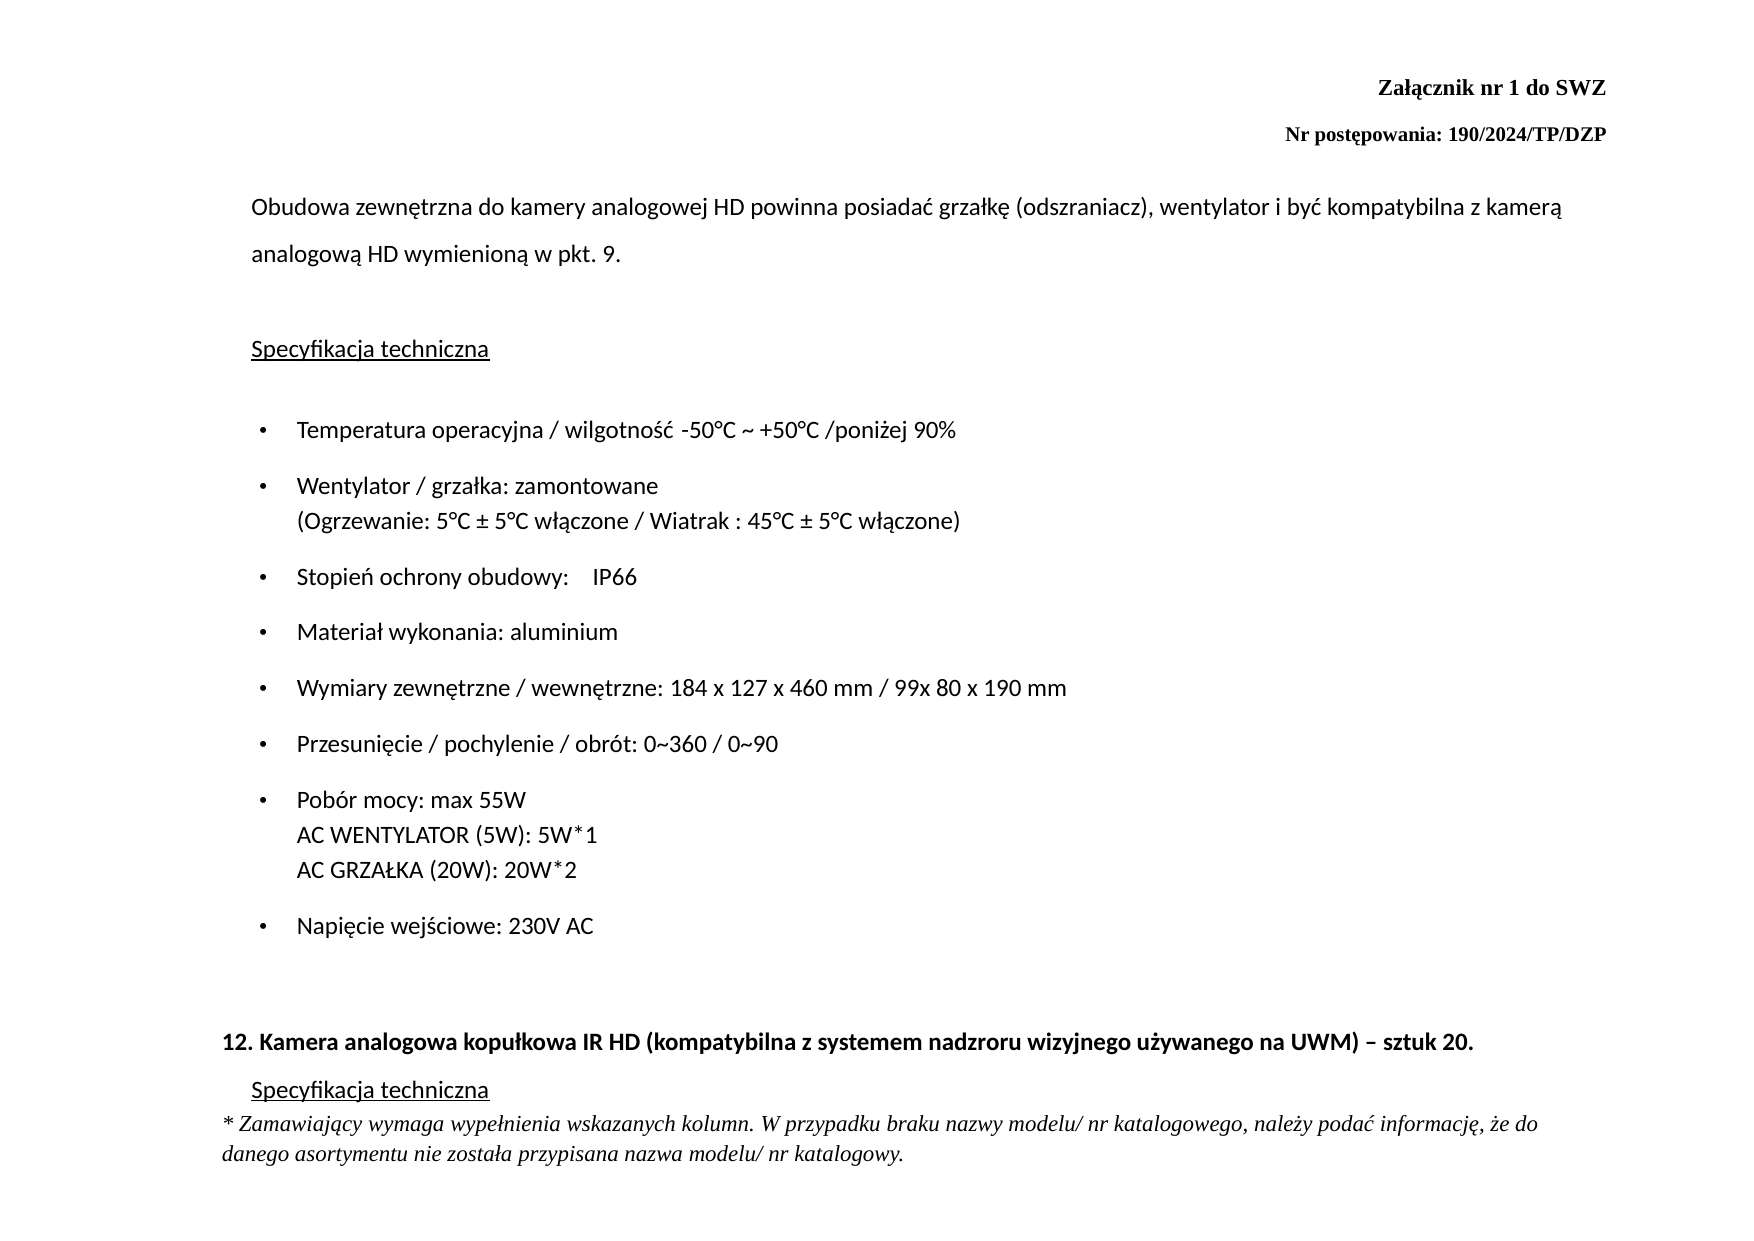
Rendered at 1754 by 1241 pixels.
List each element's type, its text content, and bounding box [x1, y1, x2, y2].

list Napięcie wejściowe: 230V AC [259, 910, 1606, 940]
text Specyfikacja techniczna [251, 319, 1606, 367]
text Specyfikacja techniczna [251, 1060, 1606, 1108]
text Obudowa zewnętrzna do kamery analogowej HD powinna posiadać grzałkę (odszraniacz), wentylator i być kompatybilna z kamerą analogową HD wymienioną w pkt. 9. [251, 178, 1606, 272]
list Przesunięcie / pochylenie / obrót: 0~360 / 0~90 [259, 728, 1606, 759]
list Wymiary zewnętrzne / wewnętrzne: 184 x 127 x 460 mm / 99x 80 x 190 mm [259, 672, 1606, 703]
text 12. Kamera analogowa kopułkowa IR HD (kompatybilna z systemem nadzroru wizyjnego używanego na UWM) – sztuk 20. [222, 1013, 1606, 1060]
list Wentylator / grzałka: zamontowane (Ogrzewanie: 5°C ± 5°C włączone / Wiatrak : 45°C ± 5°C włączone) [259, 470, 1606, 535]
list Stopień ochrony obudowy: IP66 [259, 561, 1606, 591]
list Temperatura operacyjna / wilgotność -50°C ~ +50°C /poniżej 90% [259, 414, 1606, 444]
list Materiał wykonania: aluminium [259, 617, 1606, 647]
list Pobór mocy: max 55W AC WENTYLATOR (5W): 5W*1 AC GRZAŁKA (20W): 20W*2 [259, 784, 1606, 884]
